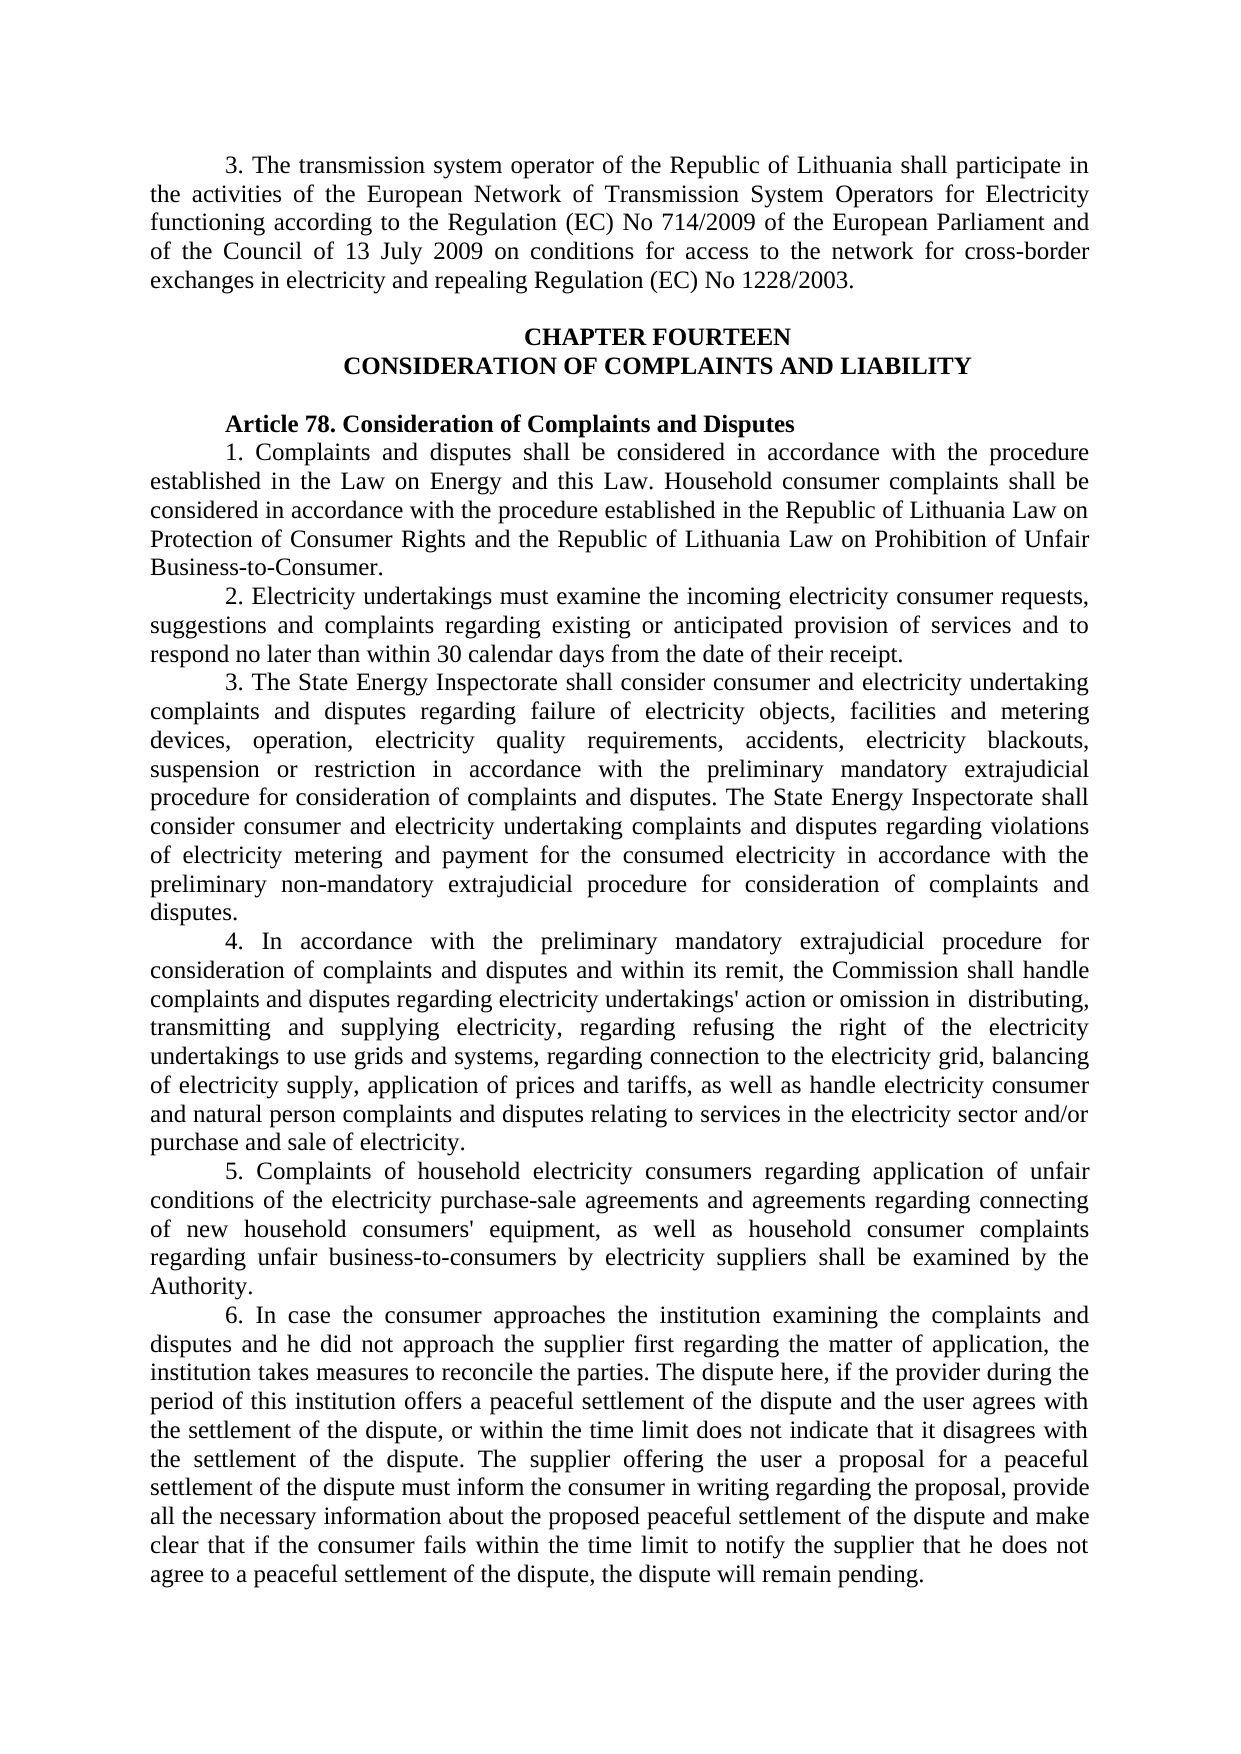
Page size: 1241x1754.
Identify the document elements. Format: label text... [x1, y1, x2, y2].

text 3. The State Energy Inspectorate shall consider consumer and electricity undertaking complaints and disputes regarding failure of electricity objects, facilities and metering devices, operation, electricity quality requirements, accidents, electricity blackouts, suspension or restriction in accordance with the preliminary mandatory extrajudicial procedure for consideration of complaints and disputes. The State Energy Inspectorate shall consider consumer and electricity undertaking complaints and disputes regarding violations of electricity metering and payment for the consumed electricity in accordance with the preliminary non-mandatory extrajudicial procedure for consideration of complaints and disputes. [150, 667, 1090, 926]
text CHAPTER FOURTEEN [150, 322, 1090, 351]
text 4. In accordance with the preliminary mandatory extrajudicial procedure for consideration of complaints and disputes and within its remit, the Commission shall handle complaints and disputes regarding electricity undertakings' action or omission in distributing, transmitting and supplying electricity, regarding refusing the right of the electricity undertakings to use grids and systems, regarding connection to the electricity grid, balancing of electricity supply, application of prices and tariffs, as well as handle electricity consumer and natural person complaints and disputes relating to services in the electricity sector and/or purchase and sale of electricity. [150, 926, 1090, 1156]
text 1. Complaints and disputes shall be considered in accordance with the procedure established in the Law on Energy and this Law. Household consumer complaints shall be considered in accordance with the procedure established in the Republic of Lithuania Law on Protection of Consumer Rights and the Republic of Lithuania Law on Prohibition of Unfair Business-to-Consumer. [150, 437, 1090, 581]
text 5. Complaints of household electricity consumers regarding application of unfair conditions of the electricity purchase-sale agreements and agreements regarding connecting of new household consumers' equipment, as well as household consumer complaints regarding unfair business-to-consumers by electricity suppliers shall be examined by the Authority. [150, 1156, 1090, 1300]
text 3. The transmission system operator of the Republic of Lithuania shall participate in the activities of the European Network of Transmission System Operators for Electricity functioning according to the Regulation (EC) No 714/2009 of the European Parliament and of the Council of 13 July 2009 on conditions for access to the network for cross-border exchanges in electricity and repealing Regulation (EC) No 1228/2003. [150, 150, 1090, 294]
text Article 78. Consideration of Complaints and Disputes [150, 409, 1090, 437]
text 6. In case the consumer approaches the institution examining the complaints and disputes and he did not approach the supplier first regarding the matter of application, the institution takes measures to reconcile the parties. The dispute here, if the provider during the period of this institution offers a peaceful settlement of the dispute and the user agrees with the settlement of the dispute, or within the time limit does not indicate that it disagrees with the settlement of the dispute. The supplier offering the user a proposal for a peaceful settlement of the dispute must inform the consumer in writing regarding the proposal, provide all the necessary information about the proposed peaceful settlement of the dispute and make clear that if the consumer fails within the time limit to notify the supplier that he does not agree to a peaceful settlement of the dispute, the dispute will remain pending. [150, 1300, 1090, 1587]
text 2. Electricity undertakings must examine the incoming electricity consumer requests, suggestions and complaints regarding existing or anticipated provision of services and to respond no later than within 30 calendar days from the date of their receipt. [150, 581, 1090, 667]
text CONSIDERATION OF COMPLAINTS AND LIABILITY [150, 351, 1090, 380]
